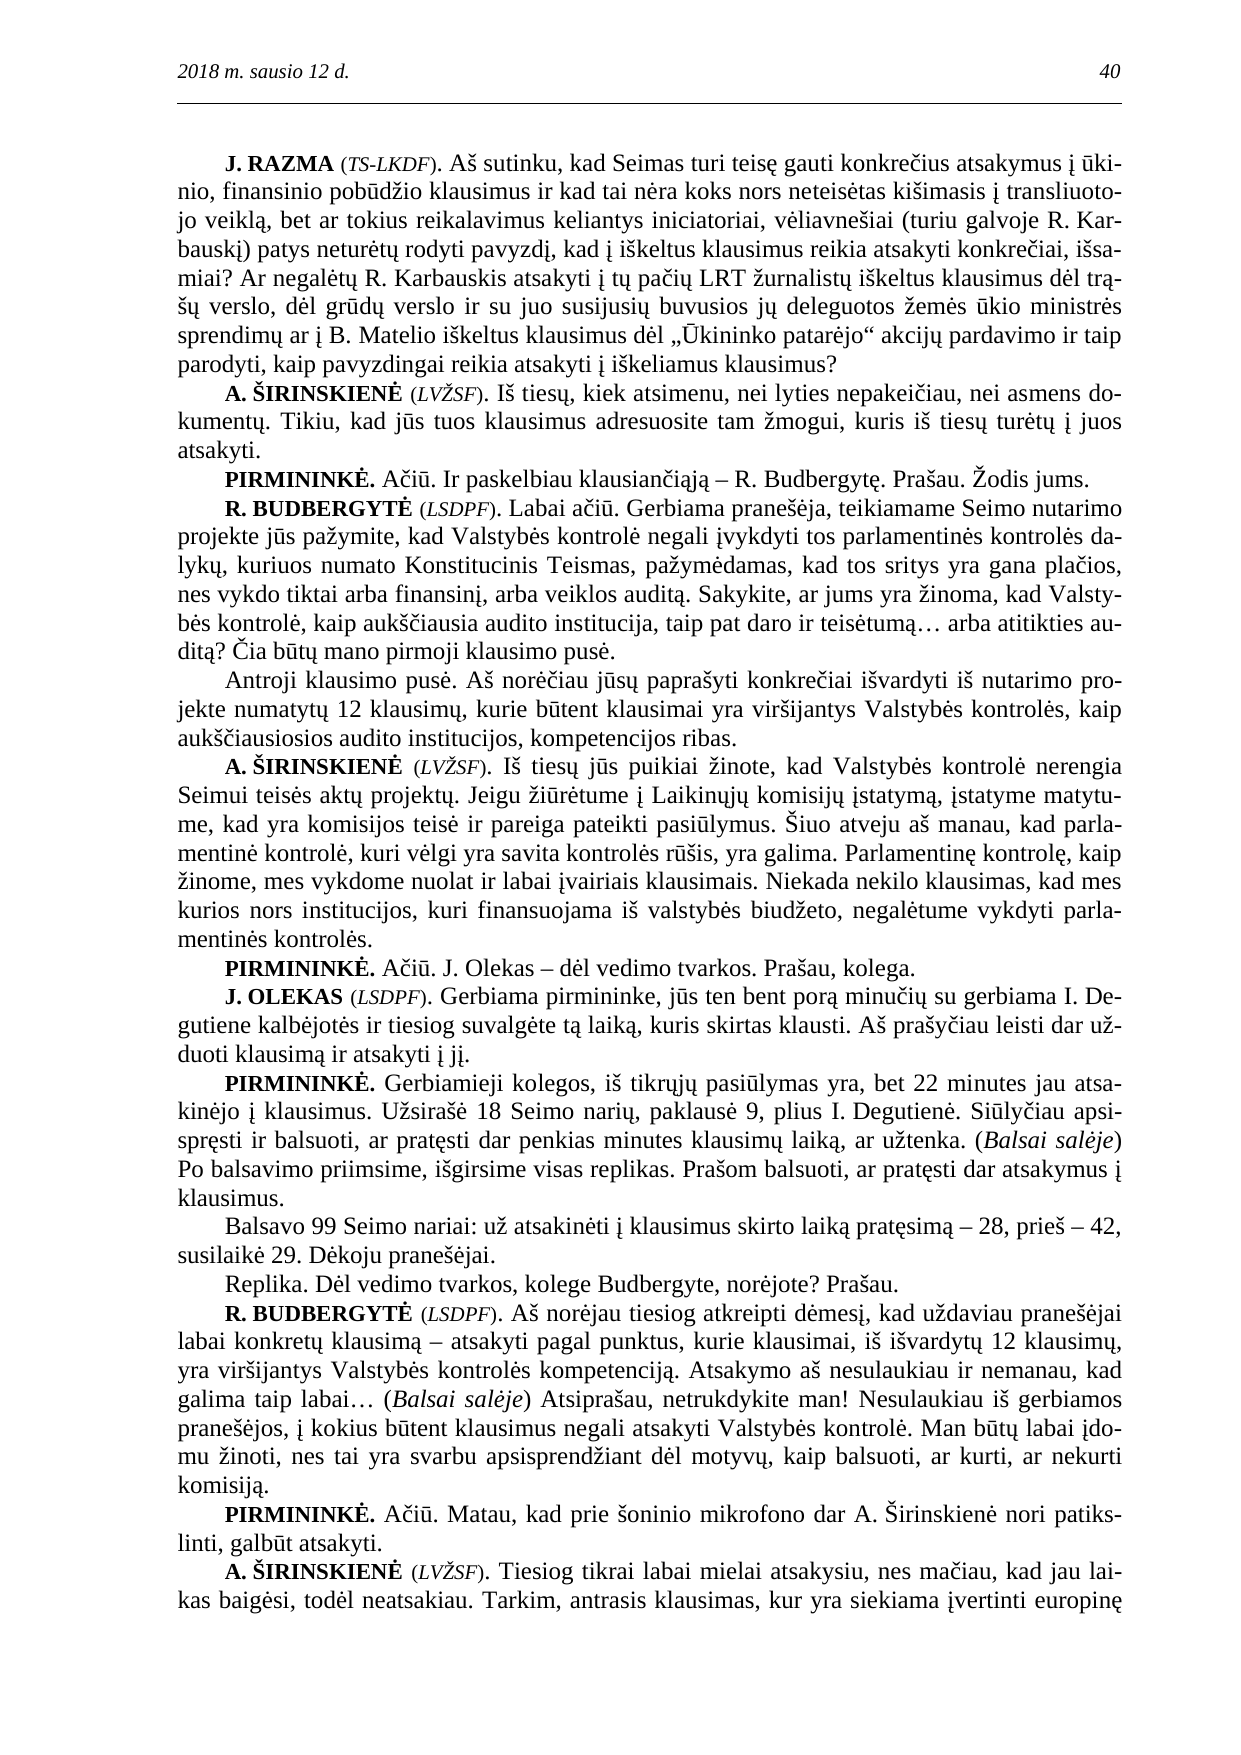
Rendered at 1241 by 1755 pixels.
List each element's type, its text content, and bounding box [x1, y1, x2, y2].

text J. RAZMA (TS-LKDF). Aš su­tin­ku, kad Sei­mas tu­ri tei­sę gau­ti kon­kre­čius at­sa­ky­mus į ūki­nio, fi­nan­si­nio po­bū­džio klau­si­mus ir kad tai nė­ra koks nors ne­tei­sė­tas ki­ši­ma­sis į tran­sliuo­to­jo veik­lą, bet ar to­kius rei­ka­la­vi­mus ke­lian­tys ini­cia­to­riai, vė­liav­ne­šiai (tu­riu gal­vo­je R. Kar­baus­kį) pa­tys ne­tu­rė­tų ro­dy­ti pa­vyz­dį, kad į iš­kel­tus klau­si­mus rei­kia at­sa­ky­ti kon­kre­čiai, iš­sa­miai? Ar ne­ga­lė­tų R. Kar­baus­kis at­sa­ky­ti į tų pa­čių LRT žur­na­lis­tų iš­kel­tus klau­si­mus dėl trą­šų ver­slo, dėl grū­dų ver­slo ir su juo su­si­ju­sių bu­vu­sios jų de­le­guo­tos že­mės ūkio mi­nist­rės spren­di­mų ar į B. Ma­te­lio iš­kel­tus klau­si­mus dėl „Ūki­nin­ko pa­ta­rė­jo“ ak­ci­jų par­da­vi­mo ir taip pa­ro­dy­ti, kaip pa­vyz­din­gai rei­kia at­sa­ky­ti į iš­ke­lia­mus klau­si­mus? [177, 148, 1122, 378]
text PIRMININKĖ. Ger­bia­mie­ji ko­le­gos, iš tik­rų­jų pa­siū­ly­mas yra, bet 22 mi­nu­tes jau at­sa­kinė­jo į klau­si­mus. Už­si­ra­šė 18 Sei­mo na­rių, pa­klau­sė 9, plius I. De­gu­tie­nė. Siū­ly­čiau ap­si­spręs­ti ir bal­suo­ti, ar pra­tęs­ti dar pen­kias mi­nu­tes klau­si­mų lai­ką, ar už­ten­ka. (Bal­sai sa­lė­je) Po bal­sa­vi­mo pri­im­si­me, iš­gir­si­me vi­sas re­pli­kas. Pra­šom bal­suo­ti, ar pra­tęs­ti dar at­sa­ky­mus į klau­si­mus. [177, 1068, 1122, 1211]
text R. BUDBERGYTĖ (LSDPF). Aš no­rė­jau tie­siog at­kreip­ti dė­me­sį, kad už­da­viau pra­ne­šė­jai la­bai kon­kre­tų klau­si­mą – at­sa­ky­ti pa­gal punk­tus, ku­rie klau­si­mai, iš iš­var­dy­tų 12 klau­si­mų, yra vir­ši­jan­tys Vals­ty­bės kon­tro­lės kom­pe­ten­ci­ją. At­sa­ky­mo aš ne­su­lau­kiau ir ne­ma­nau, kad ga­li­ma taip la­bai… (Bal­sai sa­lė­je) At­si­pra­šau, ne­truk­dy­ki­te man! Ne­su­lau­kiau iš ger­bia­mos pra­ne­šė­jos, į ko­kius bū­tent klau­si­mus ne­ga­li at­sa­ky­ti Vals­ty­bės kon­tro­lė. Man bū­tų la­bai įdo­mu ži­no­ti, nes tai yra svar­bu ap­si­spren­džiant dėl mo­ty­vų, kaip bal­suo­ti, ar kur­ti, ar ne­kur­ti komi­si­ją. [177, 1298, 1122, 1499]
text A. ŠIRINSKIENĖ (LVŽSF). Iš tie­sų, kiek at­si­me­nu, nei ly­ties ne­pa­kei­čiau, nei as­mens do­ku­men­tų. Ti­kiu, kad jūs tuos klau­si­mus ad­re­suo­si­te tam žmo­gui, ku­ris iš tie­sų tu­rė­tų į juos atsa­ky­ti. [177, 378, 1122, 464]
text PIRMININKĖ. Ačiū. J. Ole­kas – dėl ve­di­mo tvar­kos. Pra­šau, ko­le­ga. [177, 953, 1122, 981]
text R. BUDBERGYTĖ (LSDPF). La­bai ačiū. Ger­bia­ma pra­ne­šė­ja, tei­kia­ma­me Sei­mo nu­ta­ri­mo pro­jek­te jūs pa­žy­mi­te, kad Vals­ty­bės kon­tro­lė ne­ga­li įvyk­dy­ti tos par­la­men­ti­nės kon­tro­lės da­ly­kų, ku­riuos nu­ma­to Kon­sti­tu­ci­nis Teis­mas, pa­žy­mė­da­mas, kad tos sri­tys yra ga­na pla­čios, nes vyk­do tik­tai ar­ba fi­nan­si­nį, ar­ba veik­los au­di­tą. Sa­ky­ki­te, ar jums yra ži­no­ma, kad Vals­ty­bės kon­tro­lė, kaip aukš­čiau­sia au­di­to ins­ti­tu­ci­ja, taip pat da­ro ir tei­sė­tu­mą… ar­ba ati­tik­ties au­di­tą? Čia bū­tų ma­no pir­mo­ji klau­si­mo pu­sė. [177, 493, 1122, 665]
text PIRMININKĖ. Ačiū. Ir pa­skel­biau klau­sian­či­ą­ją – R. Bud­ber­gy­tę. Pra­šau. Žo­dis jums. [177, 464, 1122, 493]
text PIRMININKĖ. Ačiū. Ma­tau, kad prie šo­ni­nio mik­ro­fo­no dar A. Ši­rins­kie­nė no­ri pa­tiks­lin­ti, gal­būt at­sa­ky­ti. [177, 1499, 1122, 1556]
text A. ŠIRINSKIENĖ (LVŽSF). Iš tie­sų jūs pui­kiai ži­no­te, kad Vals­ty­bės kon­tro­lė ne­ren­gia Sei­mui tei­sės ak­tų pro­jek­tų. Jei­gu žiū­rė­tu­me į Lai­ki­nų­jų ko­mi­si­jų įsta­ty­mą, įsta­ty­me ma­ty­tu­me, kad yra ko­mi­si­jos tei­sė ir pa­rei­ga pa­teik­ti pa­siū­ly­mus. Šiuo at­ve­ju aš ma­nau, kad par­la­men­ti­nė kon­tro­lė, ku­ri vėl­gi yra sa­vi­ta kon­tro­lės rū­šis, yra ga­li­ma. Par­la­men­ti­nę kon­tro­lę, kaip ži­no­me, mes vyk­do­me nuo­lat ir la­bai įvai­riais klau­si­mais. Nie­ka­da ne­ki­lo klau­si­mas, kad mes ku­rios nors ins­ti­tu­ci­jos, ku­ri fi­nan­suo­ja­ma iš vals­ty­bės biu­dže­to, ne­ga­lė­tu­me vyk­dy­ti par­la­men­ti­nės kon­tro­lės. [177, 751, 1122, 953]
text A. ŠIRINSKIENĖ (LVŽSF). Tie­siog tik­rai la­bai mie­lai at­sa­ky­siu, nes ma­čiau, kad jau lai­kas bai­gė­si, to­dėl ne­at­sa­kiau. Tar­kim, ant­ra­sis klau­si­mas, kur yra sie­kia­ma įver­tin­ti eu­ro­pi­nę [177, 1556, 1122, 1614]
text Ant­ro­ji klau­si­mo pu­sė. Aš no­rė­čiau jū­sų pa­pra­šy­ti kon­kre­čiai iš­var­dy­ti iš nu­ta­ri­mo pro­jek­te nu­ma­ty­tų 12 klau­si­mų, ku­rie bū­tent klau­si­mai yra vir­ši­jan­tys Vals­ty­bės kon­tro­lės, kaip aukš­čiau­sio­sios au­di­to ins­ti­tu­ci­jos, kom­pe­ten­ci­jos ri­bas. [177, 665, 1122, 751]
text Re­pli­ka. Dėl ve­di­mo tvar­kos, ko­le­ge Bud­ber­gy­te, no­rė­jo­te? Pra­šau. [177, 1269, 1122, 1298]
text Bal­sa­vo 99 Sei­mo na­riai: už at­sa­ki­nė­ti į klau­si­mus skir­to lai­ką pra­tę­si­mą – 28, prieš – 42, su­si­lai­kė 29. Dė­ko­ju pra­ne­šė­jai. [177, 1211, 1122, 1269]
text J. OLEKAS (LSDPF). Ger­bia­ma pir­mi­nin­ke, jūs ten bent po­rą mi­nu­čių su ger­bia­ma I. De­gu­tie­ne kal­bė­jo­tės ir tie­siog su­val­gė­te tą lai­ką, ku­ris skir­tas klaus­ti. Aš pra­šy­čiau leis­ti dar už­duo­ti klau­si­mą ir at­sa­ky­ti į jį. [177, 981, 1122, 1068]
